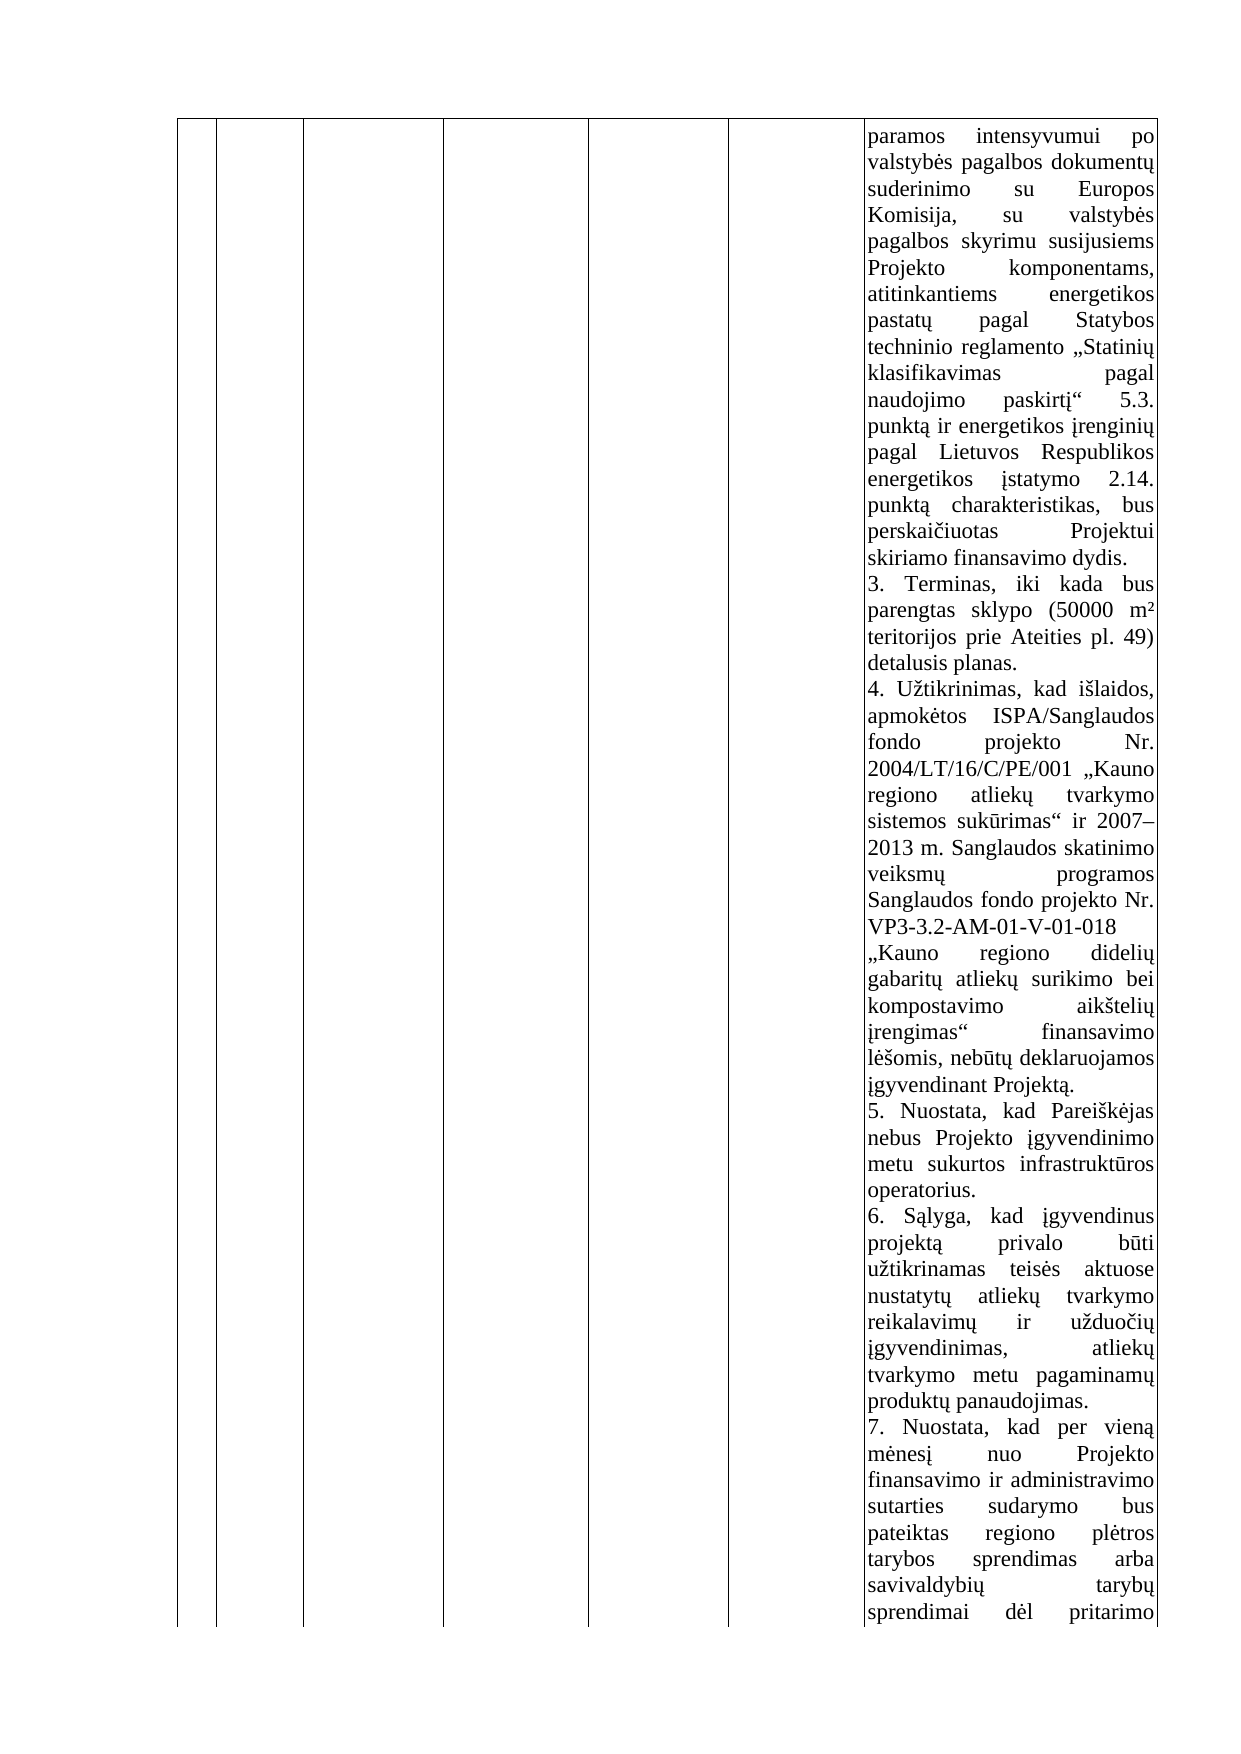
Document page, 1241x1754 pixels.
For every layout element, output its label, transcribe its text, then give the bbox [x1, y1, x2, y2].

table_cell [729, 119, 864, 1627]
table_cell [304, 119, 443, 1627]
table_cell [217, 119, 303, 1627]
table_cell [589, 119, 728, 1627]
table_cell paramos intensyvumui po valstybės pagalbos dokumentų suderinimo su Europos Komisija, su valstybės pagalbos skyrimu susijusiems Projekto komponentams, atitinkantiems energetikos pastatų pagal Statybos techninio reglamento „Statinių klasifikavimas pagal naudojimo paskirtį“ 5.3. punktą ir energetikos įrenginių pagal Lietuvos Respublikos energetikos įstatymo 2.14. punktą charakteristikas, bus perskaičiuotas Projektui skiriamo finansavimo dydis. 3. Terminas, iki kada bus parengtas sklypo (50000 m² teritorijos prie Ateities pl. 49) detalusis planas. 4. Užtikrinimas, kad išlaidos, apmokėtos ISPA/Sanglaudos fondo projekto Nr. 2004/LT/16/C/PE/001 „Kauno regiono atliekų tvarkymo sistemos sukūrimas“ ir 2007–2013 m. Sanglaudos skatinimo veiksmų programos Sanglaudos fondo projekto Nr. VP3-3.2-AM-01-V-01-018 „Kauno regiono didelių gabaritų atliekų surikimo bei kompostavimo aikštelių įrengimas“ finansavimo lėšomis, nebūtų deklaruojamos įgyvendinant Projektą. 5. Nuostata, kad Pareiškėjas nebus Projekto įgyvendinimo metu sukurtos infrastruktūros operatorius. 6. Sąlyga, kad įgyvendinus projektą privalo būti užtikrinamas teisės aktuose nustatytų atliekų tvarkymo reikalavimų ir užduočių įgyvendinimas, atliekų tvarkymo metu pagaminamų produktų panaudojimas. 7. Nuostata, kad per vieną mėnesį nuo Projekto finansavimo ir administravimo sutarties sudarymo bus pateiktas regiono plėtros tarybos sprendimas arba savivaldybių tarybų sprendimai dėl pritarimo [865, 119, 1157, 1627]
table_cell [444, 119, 588, 1627]
table_cell [178, 119, 216, 1627]
